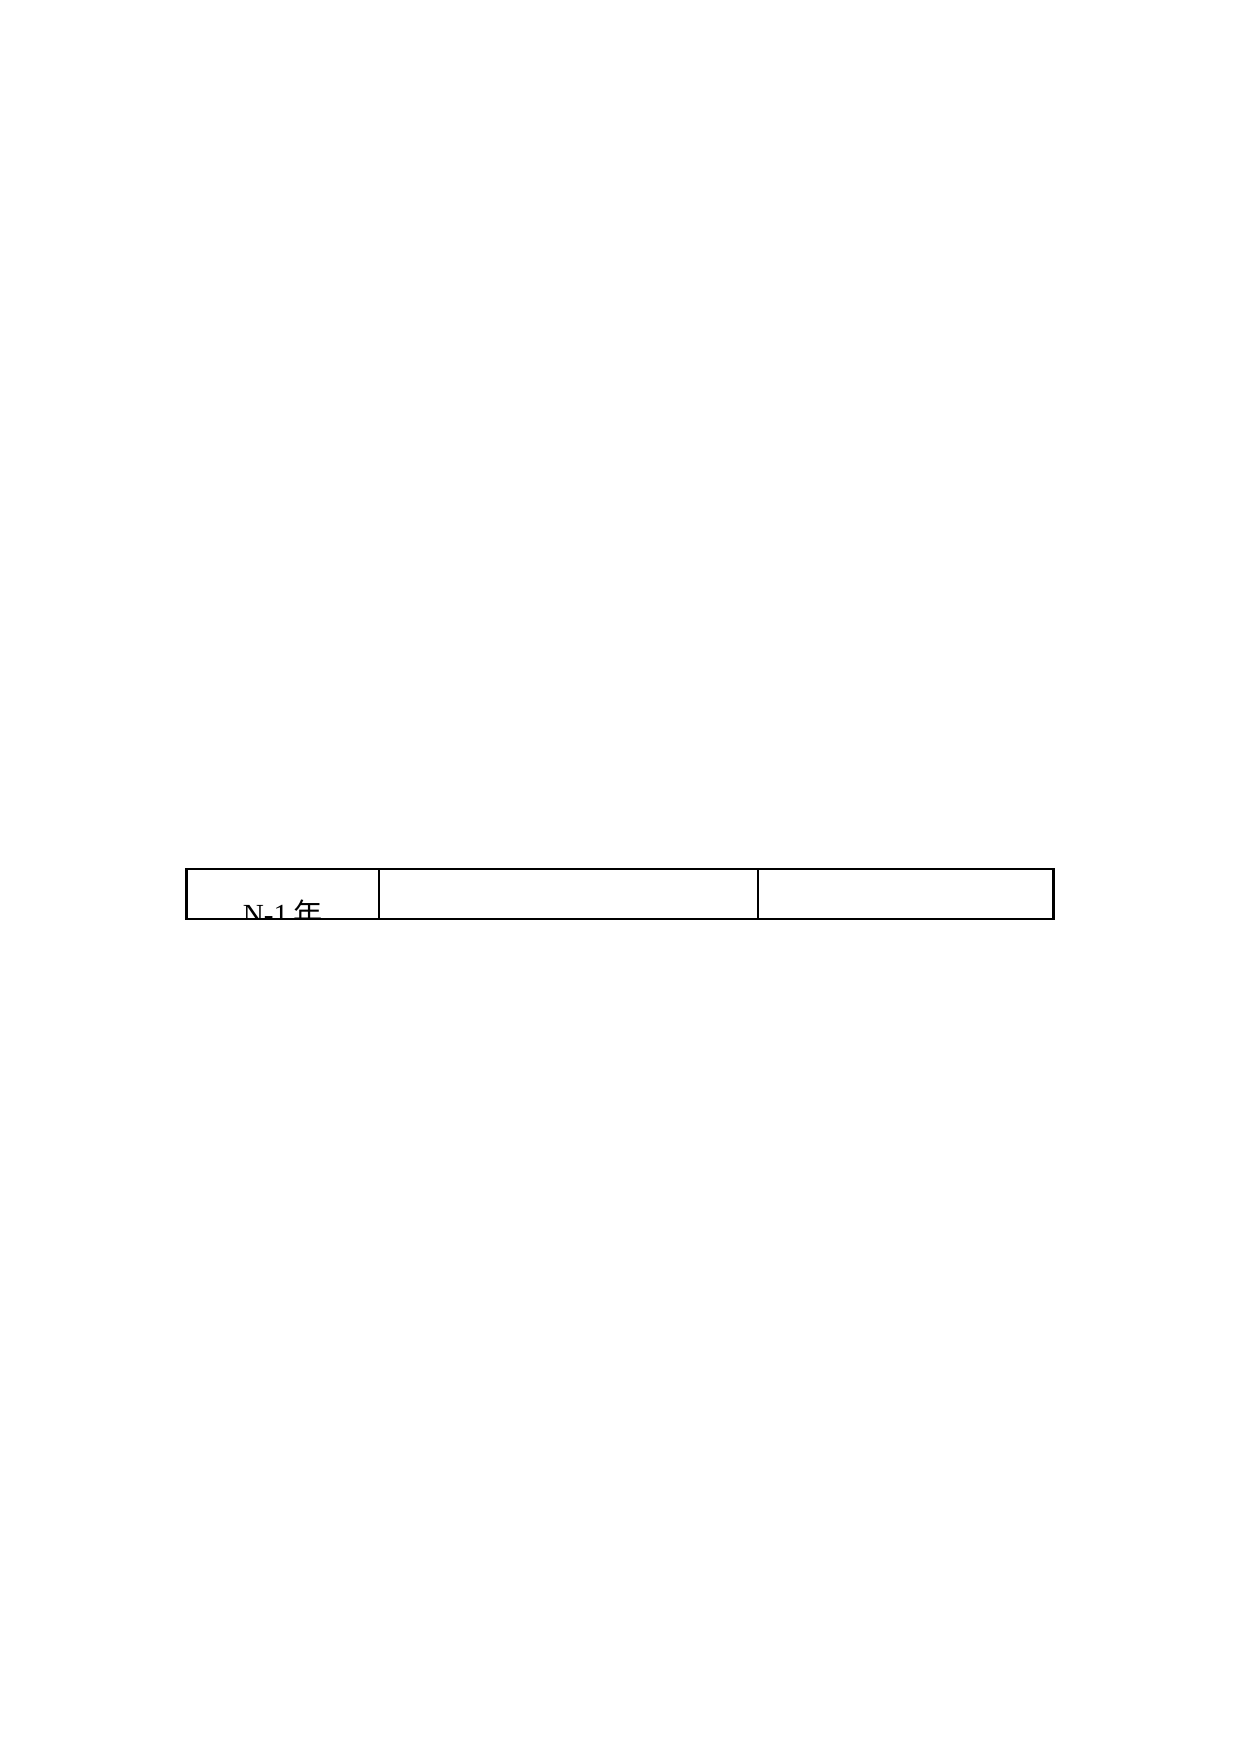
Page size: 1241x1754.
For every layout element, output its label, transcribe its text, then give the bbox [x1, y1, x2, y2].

table_cell [380, 870, 757, 918]
table_cell N-1年 [188, 870, 378, 918]
table_cell [759, 870, 1052, 918]
